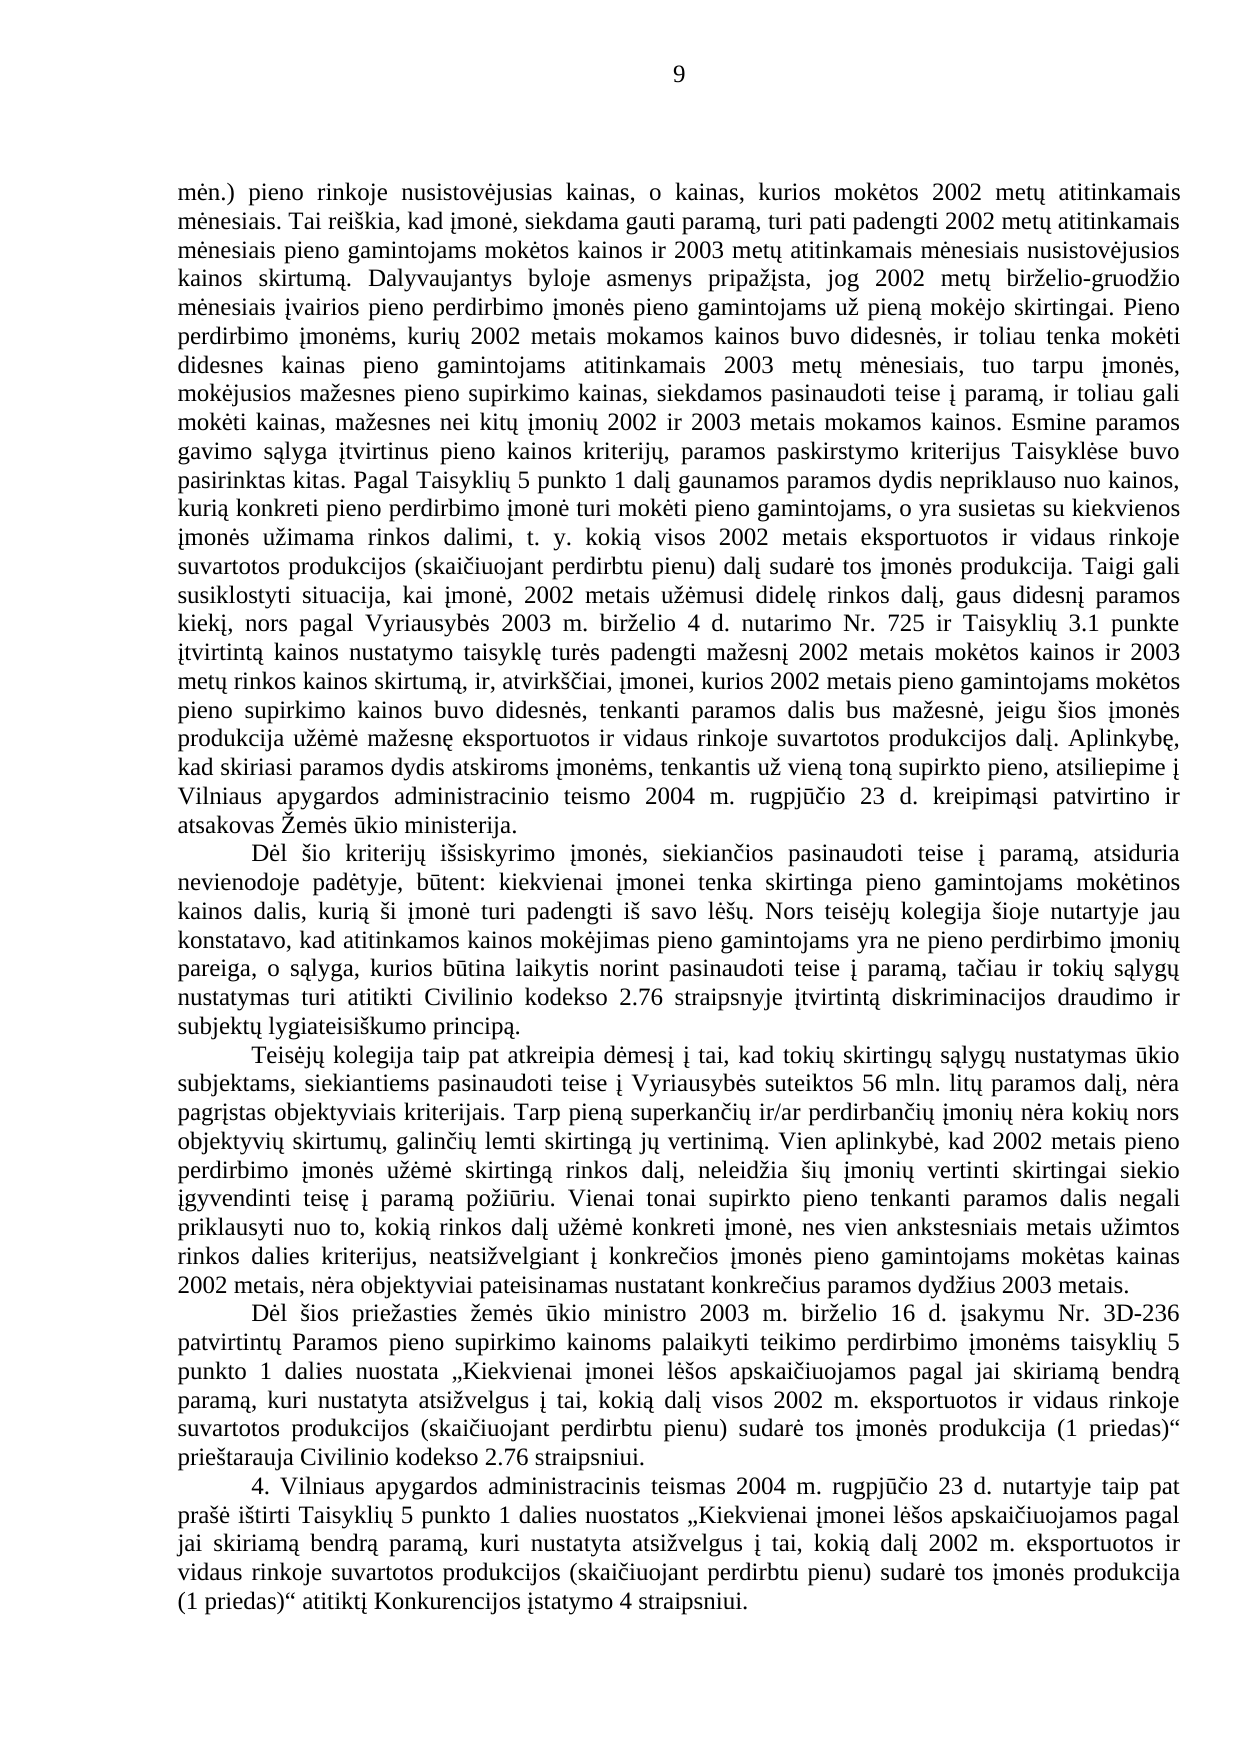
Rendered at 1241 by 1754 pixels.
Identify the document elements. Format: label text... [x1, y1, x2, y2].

text Dėl šio kriterijų išsiskyrimo įmonės, siekiančios pasinaudoti teise į paramą, atsiduria nevienodoje padėtyje, būtent: kiekvienai įmonei tenka skirtinga pieno gamintojams mokėtinos kainos dalis, kurią ši įmonė turi padengti iš savo lėšų. Nors teisėjų kolegija šioje nutartyje jau konstatavo, kad atitinkamos kainos mokėjimas pieno gamintojams yra ne pieno perdirbimo įmonių pareiga, o sąlyga, kurios būtina laikytis norint pasinaudoti teise į paramą, tačiau ir tokių sąlygų nustatymas turi atitikti Civilinio kodekso 2.76 straipsnyje įtvirtintą diskriminacijos draudimo ir subjektų lygiateisiškumo principą. [177, 838, 1181, 1040]
text mėn.) pieno rinkoje nusistovėjusias kainas, o kainas, kurios mokėtos 2002 metų atitinkamais mėnesiais. Tai reiškia, kad įmonė, siekdama gauti paramą, turi pati padengti 2002 metų atitinkamais mėnesiais pieno gamintojams mokėtos kainos ir 2003 metų atitinkamais mėnesiais nusistovėjusios kainos skirtumą. Dalyvaujantys byloje asmenys pripažįsta, jog 2002 metų birželio-gruodžio mėnesiais įvairios pieno perdirbimo įmonės pieno gamintojams už pieną mokėjo skirtingai. Pieno perdirbimo įmonėms, kurių 2002 metais mokamos kainos buvo didesnės, ir toliau tenka mokėti didesnes kainas pieno gamintojams atitinkamais 2003 metų mėnesiais, tuo tarpu įmonės, mokėjusios mažesnes pieno supirkimo kainas, siekdamos pasinaudoti teise į paramą, ir toliau gali mokėti kainas, mažesnes nei kitų įmonių 2002 ir 2003 metais mokamos kainos. Esmine paramos gavimo sąlyga įtvirtinus pieno kainos kriterijų, paramos paskirstymo kriterijus Taisyklėse buvo pasirinktas kitas. Pagal Taisyklių 5 punkto 1 dalį gaunamos paramos dydis nepriklauso nuo kainos, kurią konkreti pieno perdirbimo įmonė turi mokėti pieno gamintojams, o yra susietas su kiekvienos įmonės užimama rinkos dalimi, t. y. kokią visos 2002 metais eksportuotos ir vidaus rinkoje suvartotos produkcijos (skaičiuojant perdirbtu pienu) dalį sudarė tos įmonės produkcija. Taigi gali susiklostyti situacija, kai įmonė, 2002 metais užėmusi didelę rinkos dalį, gaus didesnį paramos kiekį, nors pagal Vyriausybės 2003 m. birželio 4 d. nutarimo Nr. 725 ir Taisyklių 3.1 punkte įtvirtintą kainos nustatymo taisyklę turės padengti mažesnį 2002 metais mokėtos kainos ir 2003 metų rinkos kainos skirtumą, ir, atvirkščiai, įmonei, kurios 2002 metais pieno gamintojams mokėtos pieno supirkimo kainos buvo didesnės, tenkanti paramos dalis bus mažesnė, jeigu šios įmonės produkcija užėmė mažesnę eksportuotos ir vidaus rinkoje suvartotos produkcijos dalį. Aplinkybę, kad skiriasi paramos dydis atskiroms įmonėms, tenkantis už vieną toną supirkto pieno, atsiliepime į Vilniaus apygardos administracinio teismo 2004 m. rugpjūčio 23 d. kreipimąsi patvirtino ir atsakovas Žemės ūkio ministerija. [177, 177, 1181, 838]
text 4. Vilniaus apygardos administracinis teismas 2004 m. rugpjūčio 23 d. nutartyje taip pat prašė ištirti Taisyklių 5 punkto 1 dalies nuostatos „Kiekvienai įmonei lėšos apskaičiuojamos pagal jai skiriamą bendrą paramą, kuri nustatyta atsižvelgus į tai, kokią dalį 2002 m. eksportuotos ir vidaus rinkoje suvartotos produkcijos (skaičiuojant perdirbtu pienu) sudarė tos įmonės produkcija (1 priedas)“ atitiktį Konkurencijos įstatymo 4 straipsniui. [177, 1471, 1181, 1615]
text Dėl šios priežasties žemės ūkio ministro 2003 m. birželio 16 d. įsakymu Nr. 3D-236 patvirtintų Paramos pieno supirkimo kainoms palaikyti teikimo perdirbimo įmonėms taisyklių 5 punkto 1 dalies nuostata „Kiekvienai įmonei lėšos apskaičiuojamos pagal jai skiriamą bendrą paramą, kuri nustatyta atsižvelgus į tai, kokią dalį visos 2002 m. eksportuotos ir vidaus rinkoje suvartotos produkcijos (skaičiuojant perdirbtu pienu) sudarė tos įmonės produkcija (1 priedas)“ prieštarauja Civilinio kodekso 2.76 straipsniui. [177, 1298, 1181, 1471]
text Teisėjų kolegija taip pat atkreipia dėmesį į tai, kad tokių skirtingų sąlygų nustatymas ūkio subjektams, siekiantiems pasinaudoti teise į Vyriausybės suteiktos 56 mln. litų paramos dalį, nėra pagrįstas objektyviais kriterijais. Tarp pieną superkančių ir/ar perdirbančių įmonių nėra kokių nors objektyvių skirtumų, galinčių lemti skirtingą jų vertinimą. Vien aplinkybė, kad 2002 metais pieno perdirbimo įmonės užėmė skirtingą rinkos dalį, neleidžia šių įmonių vertinti skirtingai siekio įgyvendinti teisę į paramą požiūriu. Vienai tonai supirkto pieno tenkanti paramos dalis negali priklausyti nuo to, kokią rinkos dalį užėmė konkreti įmonė, nes vien ankstesniais metais užimtos rinkos dalies kriterijus, neatsižvelgiant į konkrečios įmonės pieno gamintojams mokėtas kainas 2002 metais, nėra objektyviai pateisinamas nustatant konkrečius paramos dydžius 2003 metais. [177, 1040, 1181, 1298]
